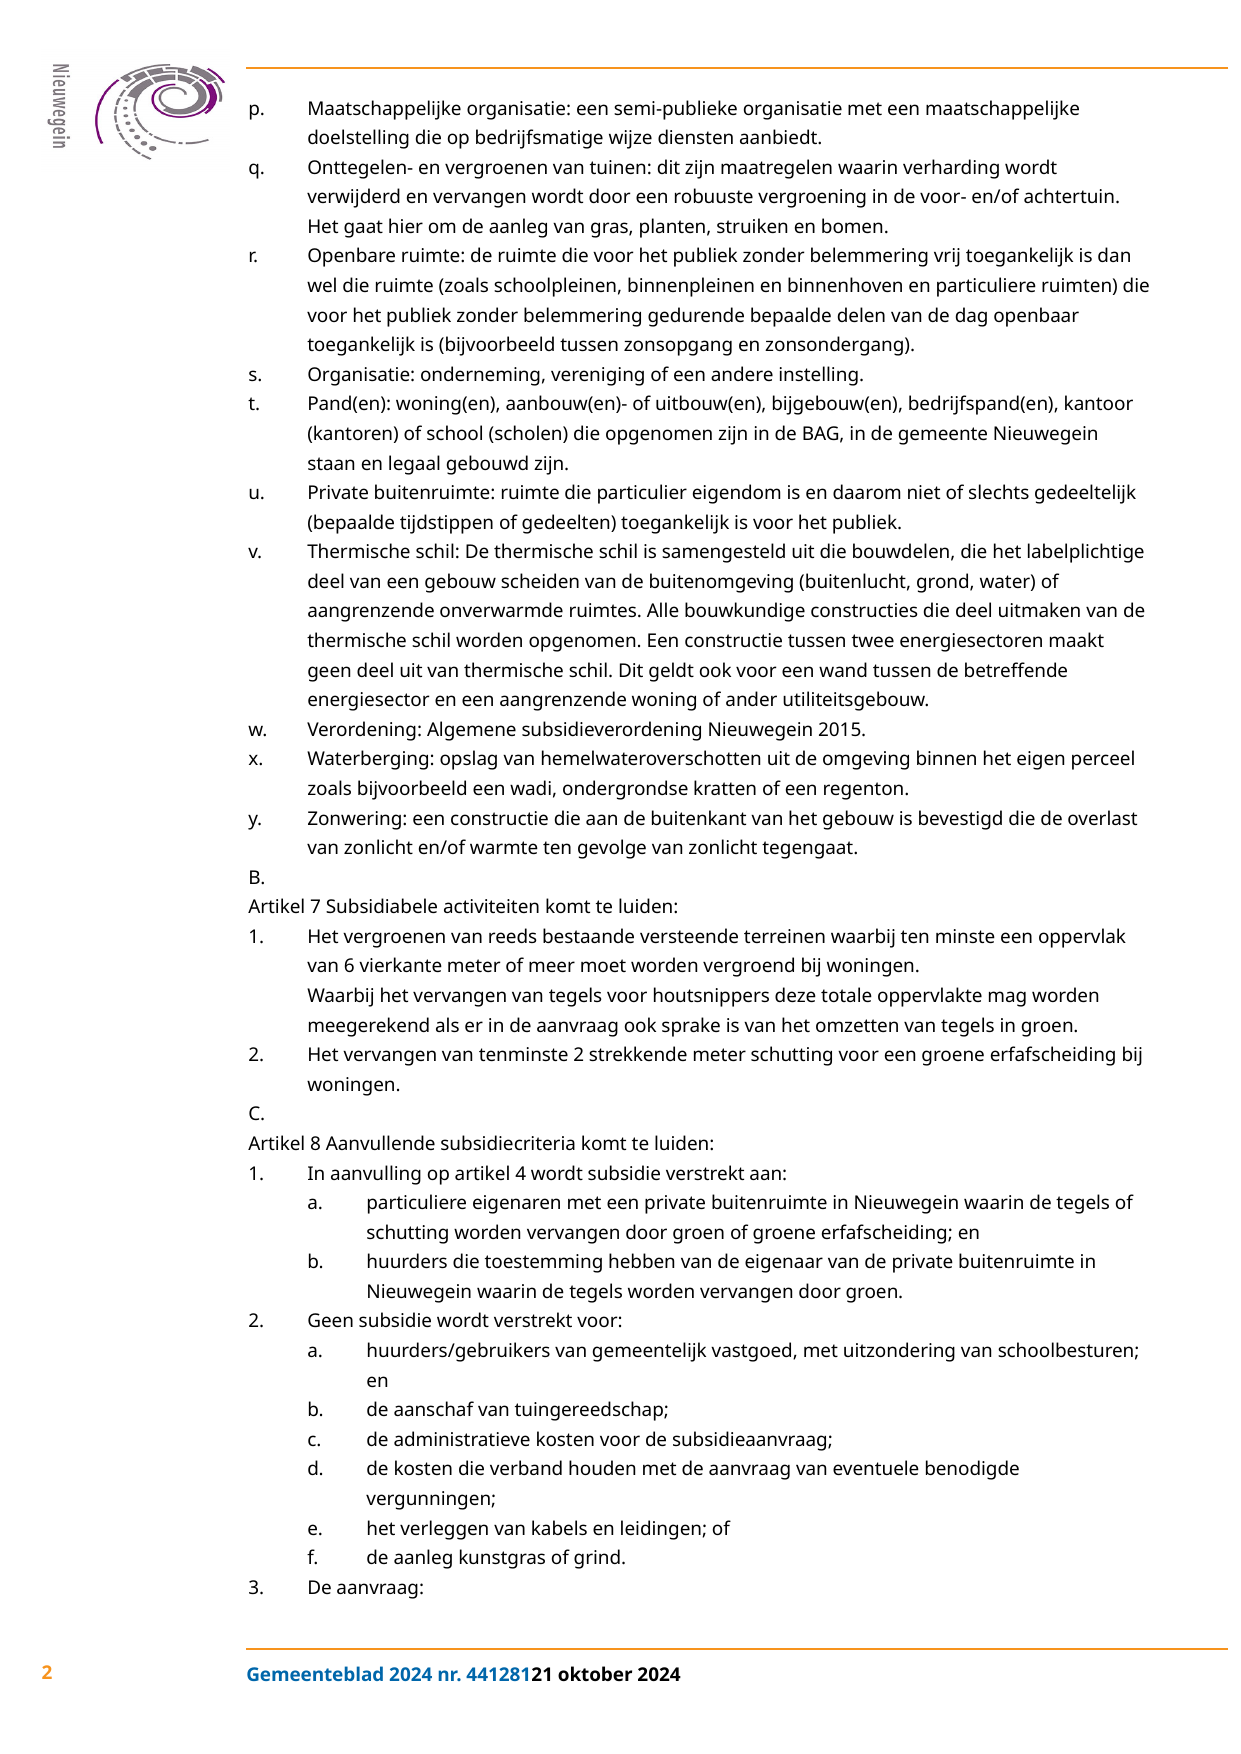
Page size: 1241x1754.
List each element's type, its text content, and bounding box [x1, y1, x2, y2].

list huurders/gebruikers van gemeentelijk vastgoed, met uitzondering van schoolbesturen; en [307, 1337, 1152, 1393]
list Het vervangen van tenminste 2 strekkende meter schutting voor een groene erfafscheiding bij woningen. [248, 1041, 1152, 1097]
list In aanvulling op artikel 4 wordt subsidie verstrekt aan: [248, 1160, 1152, 1186]
list het verleggen van kabels en leidingen; of [307, 1515, 1152, 1541]
list Private buitenruimte: ruimte die particulier eigendom is en daarom niet of slechts gedeeltelijk (bepaalde tijdstippen of gedeelten) toegankelijk is voor het publiek. [248, 479, 1152, 535]
text Artikel 8 Aanvullende subsidiecriteria komt te luiden: [248, 1130, 1152, 1156]
list de aanleg kunstgras of grind. [307, 1544, 1152, 1570]
list Openbare ruimte: de ruimte die voor het publiek zonder belemmering vrij toegankelijk is dan wel die ruimte (zoals schoolpleinen, binnenpleinen en binnenhoven en particuliere ruimten) die voor het publiek zonder belemmering gedurende bepaalde delen van de dag openbaar toegankelijk is (bijvoorbeeld tussen zonsopgang en zonsondergang). [248, 243, 1152, 357]
picture [41, 47, 231, 172]
list Pand(en): woning(en), aanbouw(en)- of uitbouw(en), bijgebouw(en), bedrijfspand(en), kantoor (kantoren) of school (scholen) die opgenomen zijn in de BAG, in de gemeente Nieuwegein staan en legaal gebouwd zijn. [248, 391, 1152, 476]
list Onttegelen- en vergroenen van tuinen: dit zijn maatregelen waarin verharding wordt verwijderd en vervangen wordt door een robuuste vergroening in de voor- en/of achtertuin. Het gaat hier om de aanleg van gras, planten, struiken en bomen. [248, 154, 1152, 239]
list Maatschappelijke organisatie: een semi-publieke organisatie met een maatschappelijke doelstelling die op bedrijfsmatige wijze diensten aanbiedt. [248, 95, 1152, 150]
list Thermische schil: De thermische schil is samengesteld uit die bouwdelen, die het labelplichtige deel van een gebouw scheiden van de buitenomgeving (buitenlucht, grond, water) of aangrenzende onverwarmde ruimtes. Alle bouwkundige constructies die deel uitmaken van de thermische schil worden opgenomen. Een constructie tussen twee energiesectoren maakt geen deel uit van thermische schil. Dit geldt ook voor een wand tussen de betreffende energiesector en een aangrenzende woning of ander utiliteitsgebouw. [248, 538, 1152, 712]
list Waterberging: opslag van hemelwateroverschotten uit de omgeving binnen het eigen perceel zoals bijvoorbeeld een wadi, ondergrondse kratten of een regenton. [248, 746, 1152, 801]
text C. [248, 1101, 1152, 1126]
list de kosten die verband houden met de aanvraag van eventuele benodigde vergunningen; [307, 1456, 1152, 1511]
list Verordening: Algemene subsidieverordening Nieuwegein 2015. [248, 716, 1152, 742]
list huurders die toestemming hebben van de eigenaar van de private buitenruimte in Nieuwegein waarin de tegels worden vervangen door groen. [307, 1248, 1152, 1304]
list Organisatie: onderneming, vereniging of een andere instelling. [248, 361, 1152, 387]
text Artikel 7 Subsidiabele activiteiten komt te luiden: [248, 893, 1152, 919]
list de administratieve kosten voor de subsidieaanvraag; [307, 1426, 1152, 1452]
list Geen subsidie wordt verstrekt voor: [248, 1308, 1152, 1333]
text B. [248, 864, 1152, 890]
list de aanschaf van tuingereedschap; [307, 1396, 1152, 1422]
list De aanvraag: [248, 1574, 1152, 1600]
list particuliere eigenaren met een private buitenruimte in Nieuwegein waarin de tegels of schutting worden vervangen door groen of groene erfafscheiding; en [307, 1189, 1152, 1245]
list Zonwering: een constructie die aan de buitenkant van het gebouw is bevestigd die de overlast van zonlicht en/of warmte ten gevolge van zonlicht tegengaat. [248, 805, 1152, 860]
list Het vergroenen van reeds bestaande versteende terreinen waarbij ten minste een oppervlak van 6 vierkante meter of meer moet worden vergroend bij woningen. [248, 923, 1152, 978]
list Waarbij het vervangen van tegels voor houtsnippers deze totale oppervlakte mag worden meegerekend als er in de aanvraag ook sprake is van het omzetten van tegels in groen. [248, 982, 1152, 1038]
